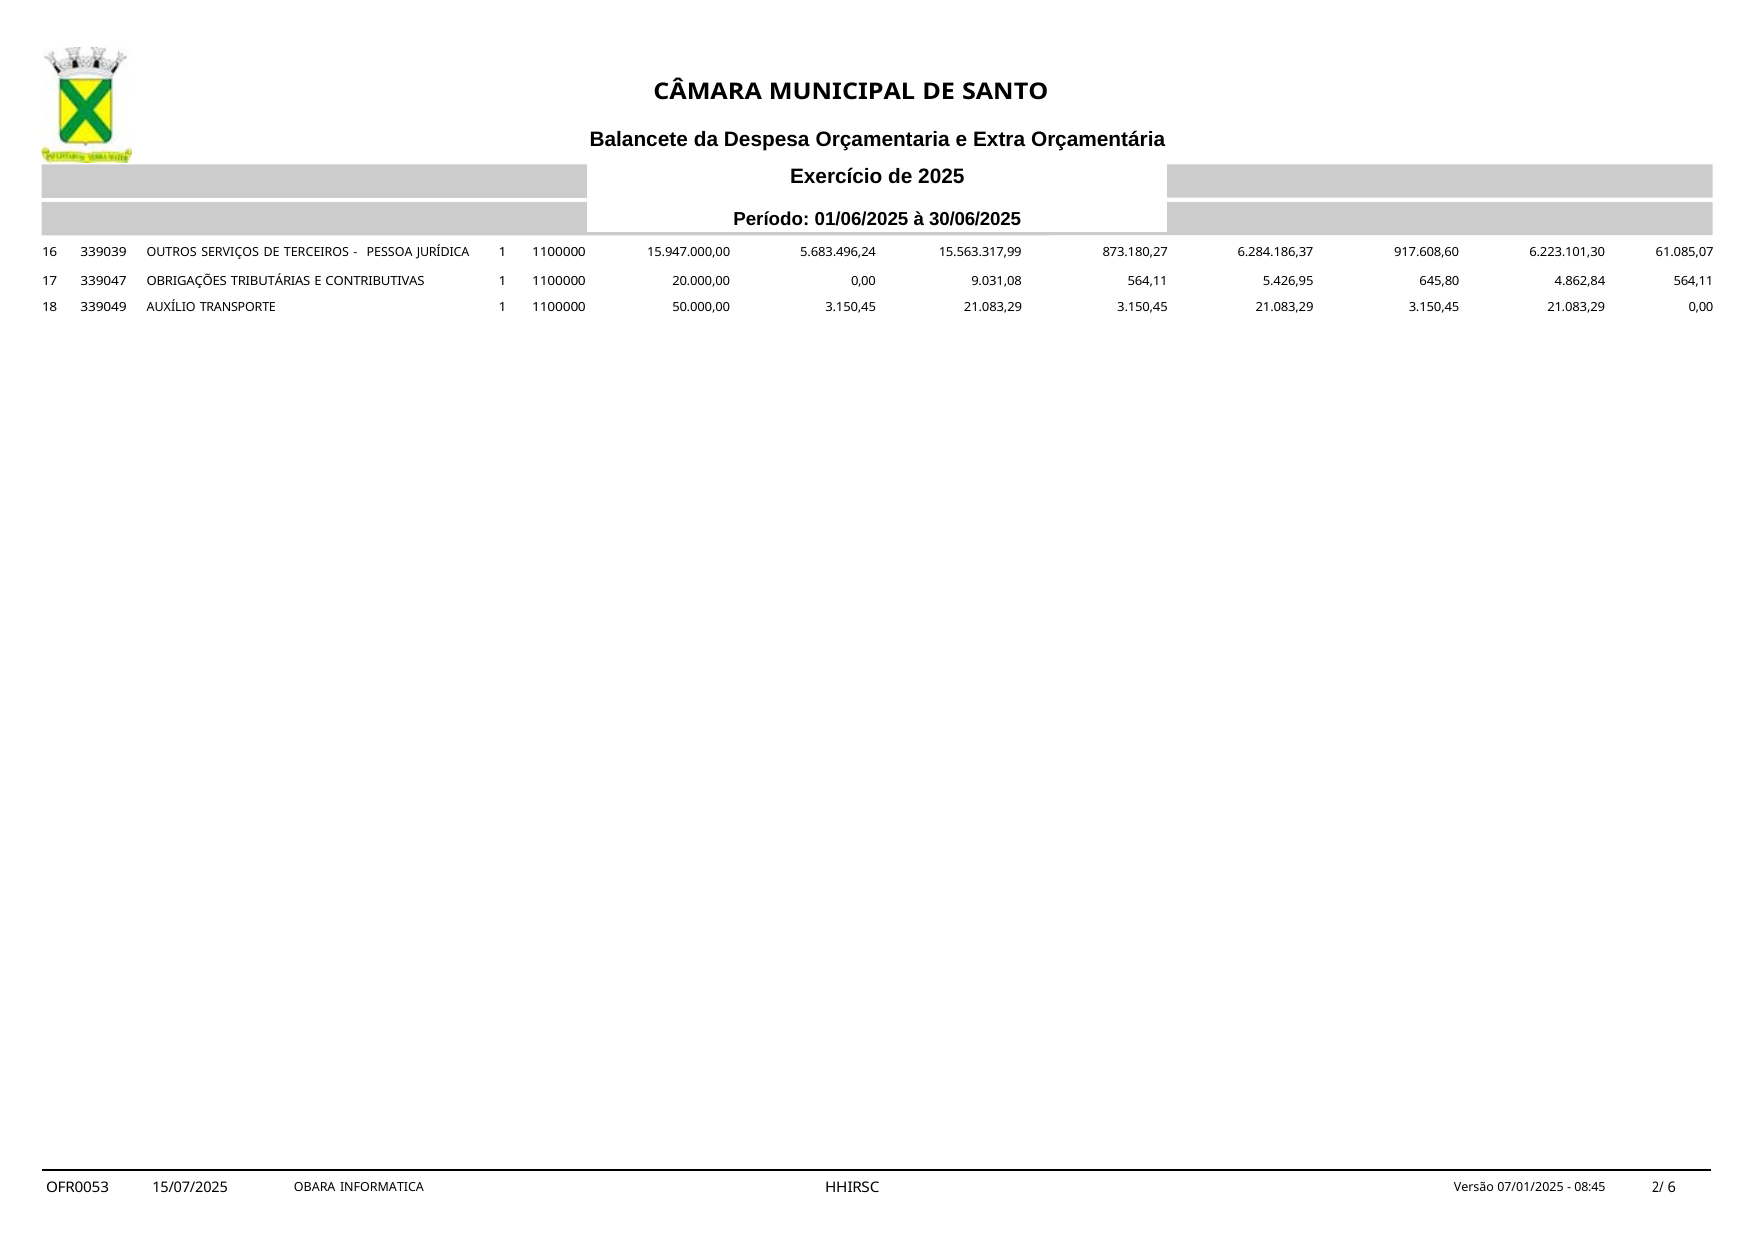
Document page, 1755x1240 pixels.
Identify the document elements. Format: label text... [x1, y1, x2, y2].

table_cell 339047 [69, 265, 136, 294]
table_cell 645,80 [1348, 265, 1490, 294]
table_cell OUTROS SERVIÇOS DE TERCEIROS - PESSOA JURÍDICA [136, 236, 483, 264]
table_cell 16 [39, 235, 69, 264]
table_cell 5.683.496,24 [765, 236, 907, 264]
table_cell 339039 [69, 236, 136, 264]
table_cell 6.284.186,37 [1199, 236, 1348, 264]
table_cell 21.083,29 [907, 294, 1057, 316]
table_cell 1100000 [519, 236, 614, 264]
table_cell 4.862,84 [1490, 265, 1626, 294]
table_cell 21.083,29 [1490, 294, 1626, 316]
table_cell 873.180,27 [1057, 236, 1199, 264]
table_cell 17 [39, 265, 69, 294]
table_cell 61.085,07 [1626, 235, 1716, 264]
table_cell 18 [39, 294, 69, 316]
table_cell 564,11 [1626, 265, 1716, 294]
table_cell 3.150,45 [765, 294, 907, 316]
table_cell 6.223.101,30 [1490, 236, 1626, 264]
table_cell 5.426,95 [1199, 265, 1348, 294]
table_cell AUXÍLIO TRANSPORTE [136, 294, 483, 316]
table_cell 1 [483, 294, 519, 316]
table_cell 0,00 [765, 265, 907, 294]
table_cell 50.000,00 [615, 294, 765, 316]
table_cell 21.083,29 [1199, 294, 1348, 316]
table_cell 0,00 [1626, 294, 1716, 316]
table_cell 9.031,08 [907, 265, 1057, 294]
table_cell OBRIGAÇÕES TRIBUTÁRIAS E CONTRIBUTIVAS [136, 265, 483, 294]
table_cell 564,11 [1057, 265, 1199, 294]
table_cell 339049 [69, 294, 136, 316]
table_cell 15.563.317,99 [907, 236, 1057, 264]
table_cell 15.947.000,00 [615, 236, 765, 264]
table_cell 1 [483, 236, 519, 264]
table_cell 3.150,45 [1348, 294, 1490, 316]
table_cell 1100000 [519, 265, 614, 294]
table_cell 1100000 [519, 294, 614, 316]
table_cell 3.150,45 [1057, 294, 1199, 316]
table_cell 20.000,00 [615, 265, 765, 294]
table_cell 917.608,60 [1348, 236, 1490, 264]
table_cell 1 [483, 265, 519, 294]
